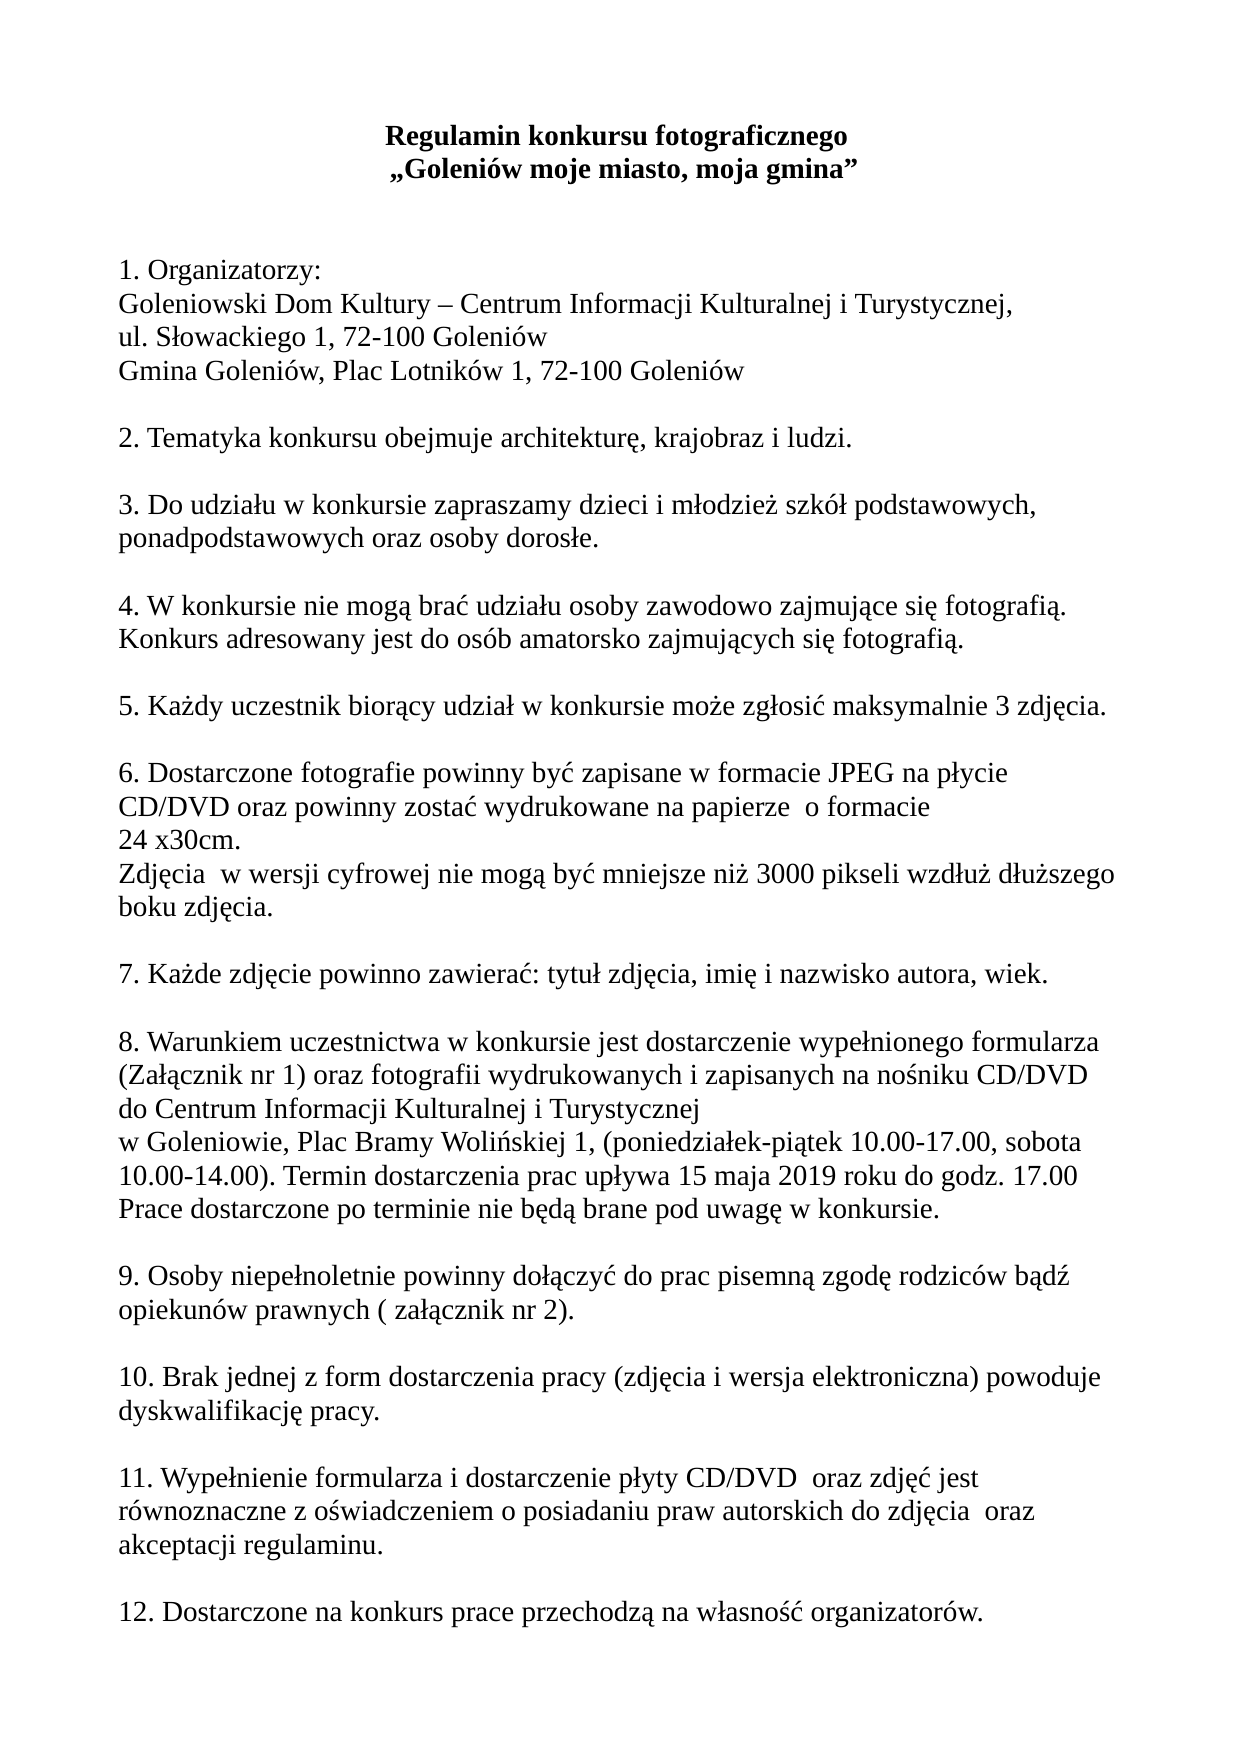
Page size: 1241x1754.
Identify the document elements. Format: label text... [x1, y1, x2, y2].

text 4. W konkursie nie mogą brać udziału osoby zawodowo zajmujące się fotografią. Konkurs adresowany jest do osób amatorsko zajmujących się fotografią. [118, 588, 1122, 655]
text Prace dostarczone po terminie nie będą brane pod uwagę w konkursie. [118, 1191, 1122, 1225]
text 8. Warunkiem uczestnictwa w konkursie jest dostarczenie wypełnionego formularza (Załącznik nr 1) oraz fotografii wydrukowanych i zapisanych na nośniku CD/DVD do Centrum Informacji Kulturalnej i Turystycznej [118, 990, 1122, 1124]
text Gmina Goleniów, Plac Lotników 1, 72-100 Goleniów [118, 353, 1122, 386]
text w Goleniowie, Plac Bramy Wolińskiej 1, (poniedziałek-piątek 10.00-17.00, sobota 10.00-14.00). Termin dostarczenia prac upływa 15 maja 2019 roku do godz. 17.00 [118, 1124, 1122, 1191]
text 7. Każde zdjęcie powinno zawierać: tytuł zdjęcia, imię i nazwisko autora, wiek. [118, 957, 1122, 990]
text Regulamin konkursu fotograficznego „Goleniów moje miasto, moja gmina” [118, 118, 1122, 185]
text 2. Tematyka konkursu obejmuje architekturę, krajobraz i ludzi. [118, 420, 1122, 453]
text 12. Dostarczone na konkurs prace przechodzą na własność organizatorów. [118, 1594, 1122, 1627]
text 11. Wypełnienie formularza i dostarczenie płyty CD/DVD oraz zdjęć jest równoznaczne z oświadczeniem o posiadaniu praw autorskich do zdjęcia oraz akceptacji regulaminu. [118, 1460, 1122, 1560]
text 24 x30cm. Zdjęcia w wersji cyfrowej nie mogą być mniejsze niż 3000 pikseli wzdłuż dłuższego boku zdjęcia. [118, 822, 1122, 923]
text 5. Każdy uczestnik biorący udział w konkursie może zgłosić maksymalnie 3 zdjęcia. [118, 688, 1122, 722]
text 6. Dostarczone fotografie powinny być zapisane w formacie JPEG na płycie CD/DVD oraz powinny zostać wydrukowane na papierze o formacie [118, 722, 1122, 822]
text 3. Do udziału w konkursie zapraszamy dzieci i młodzież szkół podstawowych, ponadpodstawowych oraz osoby dorosłe. [118, 487, 1122, 554]
text 9. Osoby niepełnoletnie powinny dołączyć do prac pisemną zgodę rodziców bądź opiekunów prawnych ( załącznik nr 2). [118, 1258, 1122, 1326]
text 10. Brak jednej z form dostarczenia pracy (zdjęcia i wersja elektroniczna) powoduje dyskwalifikację pracy. [118, 1326, 1122, 1426]
text Goleniowski Dom Kultury – Centrum Informacji Kulturalnej i Turystycznej, ul. Słowackiego 1, 72-100 Goleniów [118, 286, 1122, 353]
text 1. Organizatorzy: [118, 252, 1122, 286]
